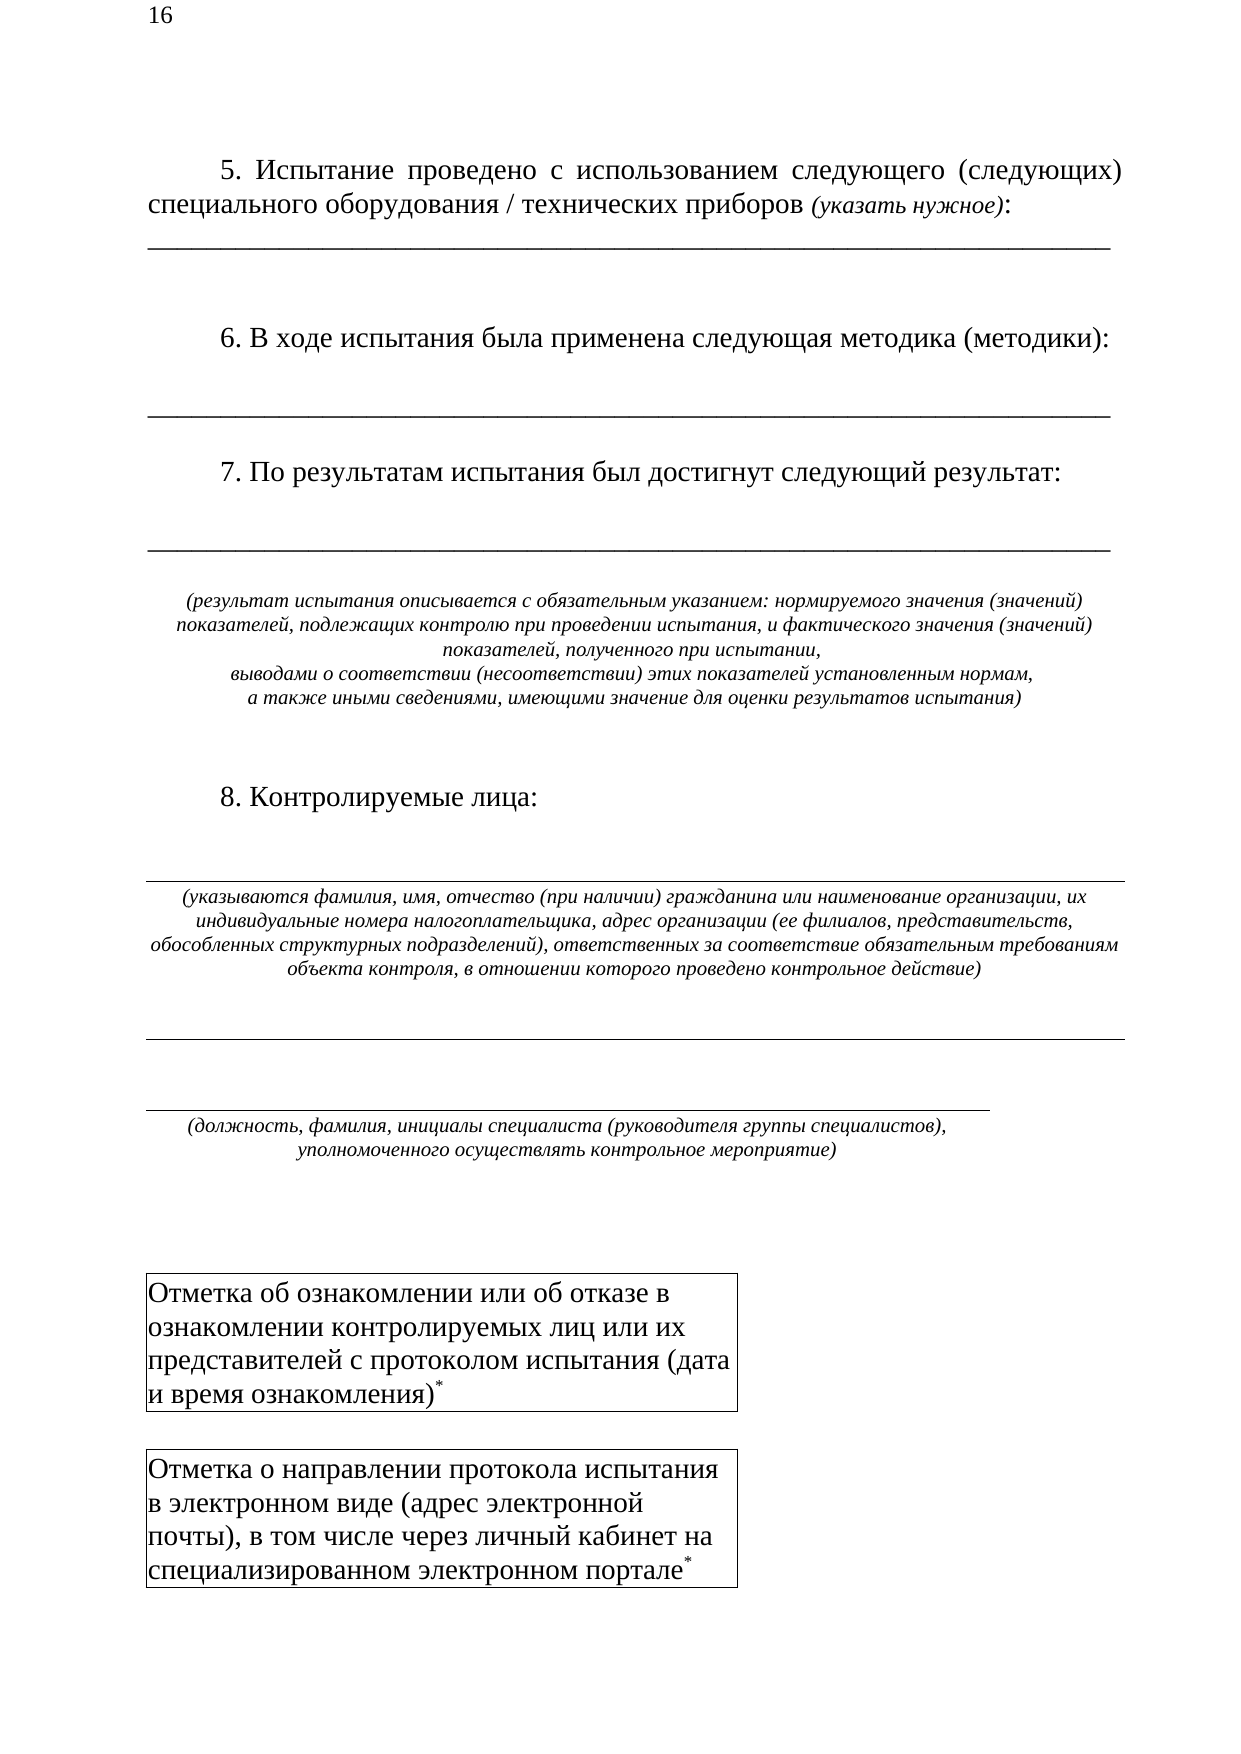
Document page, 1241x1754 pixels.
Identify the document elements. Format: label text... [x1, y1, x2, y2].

table_cell (указываются фамилия, имя, отчество (при наличии) гражданина или наименование организации, их индивидуальные номера налогоплательщика, адрес организации (ее филиалов, представительств, обособленных структурных подразделений), ответственных за соответствие обязательным требованиям объекта контроля, в отношении которого проведено контрольное действие) [146, 882, 1125, 1039]
table_cell [738, 1273, 1121, 1411]
table_cell [146, 1199, 990, 1236]
table_cell [738, 1449, 1121, 1587]
table_cell 8. Контролируемые лица: [146, 777, 1125, 881]
table_cell [990, 1199, 1121, 1236]
table_header [738, 1074, 1121, 1110]
table_cell 5. Испытание проведено с использованием следующего (следующих) специального оборудования / технических приборов (указать нужное): __________________________________________________________________ 6. В ходе испытания была применена следующая методика (методики): __________________________________________________________________ 7. По результатам испытания был достигнут следующий результат: __________________________________________________________________ (результат испытания описывается с обязательным указанием: нормируемого значения (значений) показателей, подлежащих контролю при проведении испытания, и фактического значения (значений) показателей, полученного при испытании, выводами о соответствии (несоответствии) этих показателей установленным нормам, а также иными сведениями, имеющими значение для оценки результатов испытания) [146, 117, 1125, 777]
table_cell Отметка об ознакомлении или об отказе в ознакомлении контролируемых лиц или их представителей с протоколом испытания (дата и время ознакомления)* [147, 1274, 737, 1411]
table_cell [146, 1412, 738, 1448]
table_cell Отметка о направлении протокола испытания в электронном виде (адрес электронной почты), в том числе через личный кабинет на специализированном электронном портале* [147, 1450, 737, 1587]
table_header [146, 1074, 738, 1110]
table_cell [990, 1110, 1121, 1162]
table_cell (должность, фамилия, инициалы специалиста (руководителя группы специалистов), уполномоченного осуществлять контрольное мероприятие) [146, 1111, 990, 1162]
table_cell [738, 1411, 1121, 1448]
table_cell [146, 1236, 738, 1272]
table_cell [990, 1163, 1121, 1199]
table_cell [738, 1236, 1121, 1272]
table_cell [146, 1163, 990, 1199]
